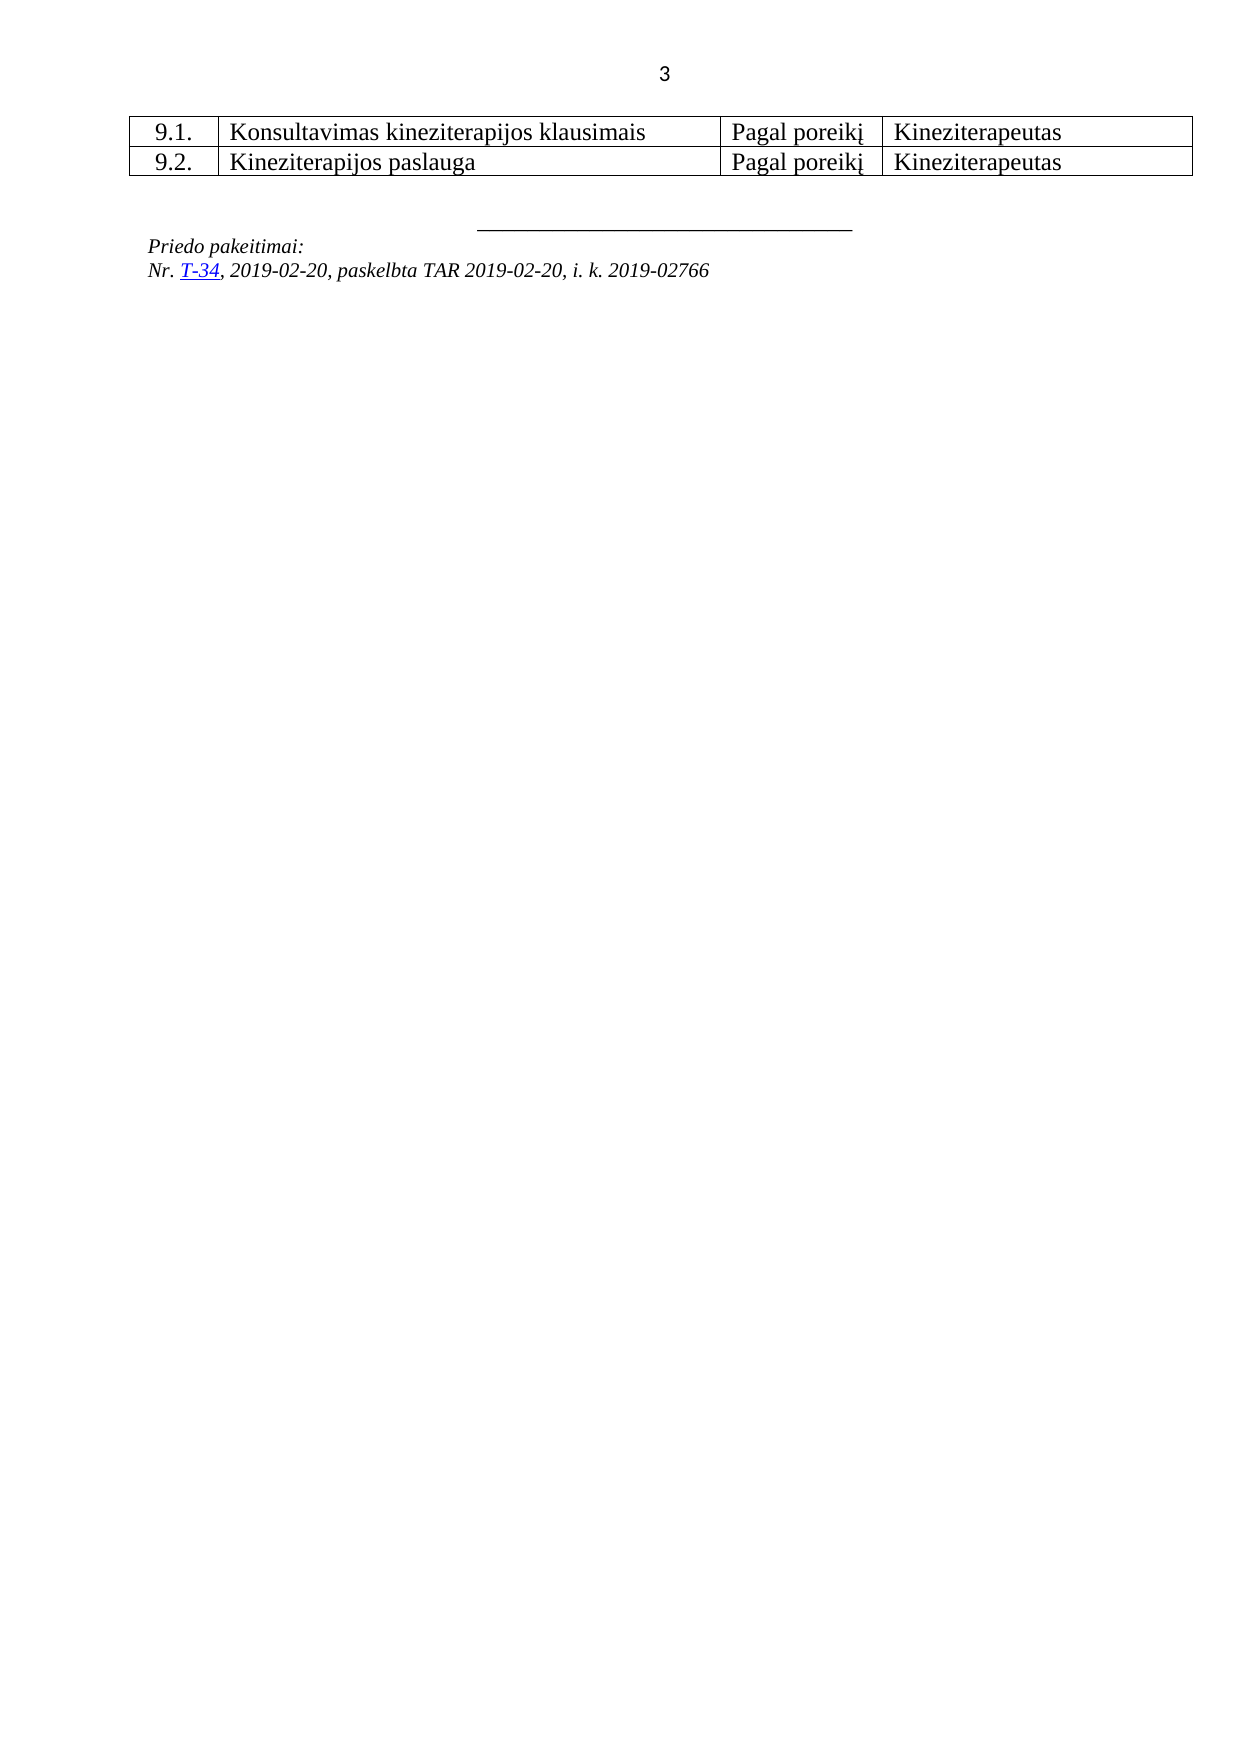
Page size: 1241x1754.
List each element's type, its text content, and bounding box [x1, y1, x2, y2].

table_cell 9.2. [130, 147, 218, 175]
table_cell Pagal poreikį [721, 147, 882, 175]
text Nr. T-34, 2019-02-20, paskelbta TAR 2019-02-20, i. k. 2019-02766 [148, 258, 1181, 282]
table_cell Konsultavimas kineziterapijos klausimais [219, 117, 720, 146]
table_cell 9.1. [130, 117, 218, 146]
table_cell Kineziterapijos paslauga [219, 147, 720, 175]
text Priedo pakeitimai: [148, 234, 1181, 258]
text ______________________________ [148, 205, 1181, 234]
table_cell Kineziterapeutas [883, 117, 1192, 146]
table_cell Pagal poreikį [721, 117, 882, 146]
table_cell Kineziterapeutas [883, 147, 1192, 175]
